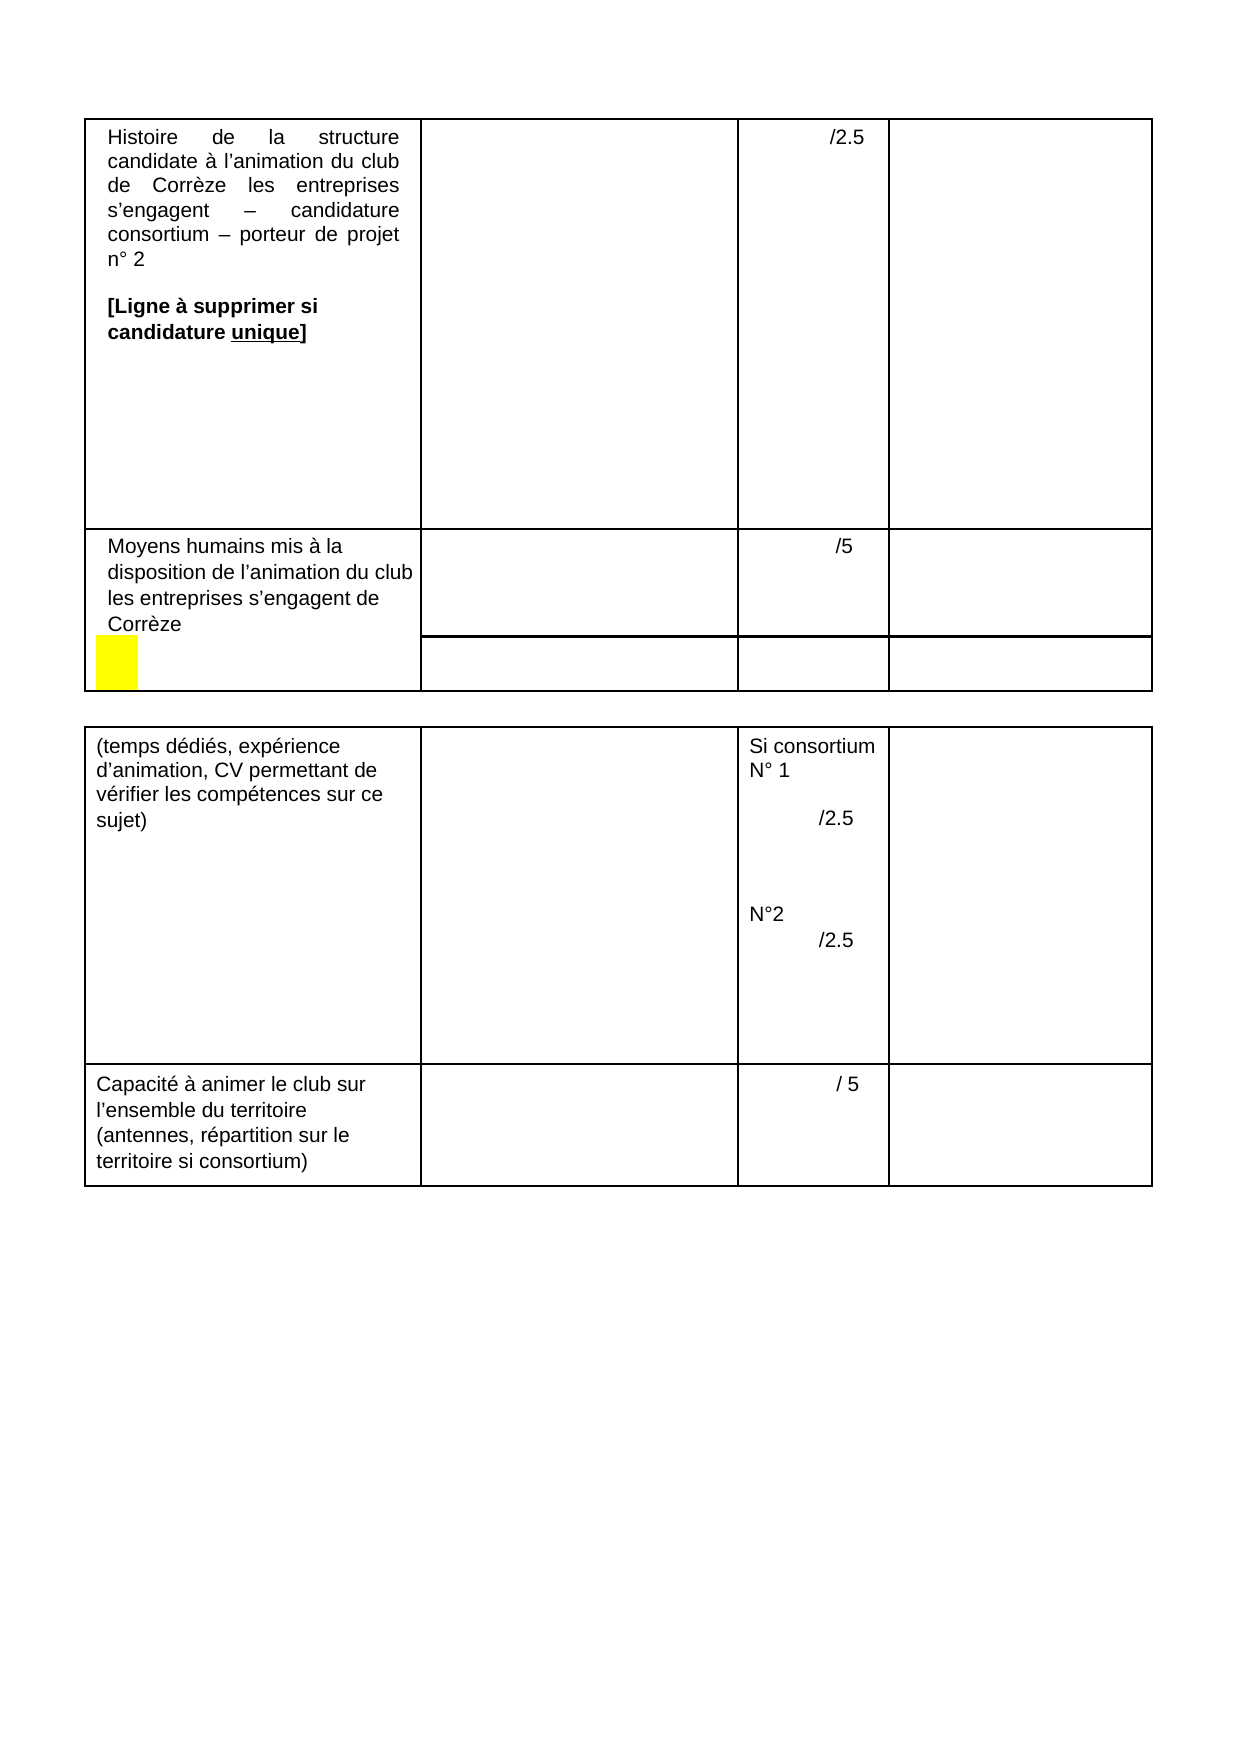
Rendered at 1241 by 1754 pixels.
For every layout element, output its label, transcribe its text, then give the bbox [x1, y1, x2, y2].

table_cell Capacité à animer le club sur l’ensemble du territoire (antennes, répartition sur le territoire si consortium) [86, 1065, 420, 1185]
table_cell [138, 635, 420, 690]
table_header Si consortium N° 1 /2.5 N°2 /2.5 [739, 728, 888, 1063]
table_cell / 5 [739, 1065, 888, 1185]
table_cell [890, 638, 1151, 690]
table_cell Histoire de la structure candidate à l’animation du club de Corrèze les entreprises s’engagent – candidature consortium – porteur de projet n° 2 [Ligne à supprimer si candidature unique] [86, 120, 420, 527]
table_cell /5 [739, 530, 888, 635]
table_cell [422, 530, 737, 635]
table_cell /2.5 [739, 120, 888, 527]
table_cell [422, 1065, 737, 1185]
table_cell [96, 635, 138, 690]
table_header (temps dédiés, expérience d’animation, CV permettant de vérifier les compétences sur ce sujet) [86, 728, 420, 1063]
table_cell [422, 120, 737, 527]
table_cell [86, 635, 96, 690]
table_cell [739, 638, 888, 690]
table_cell [890, 1065, 1151, 1185]
table_cell [890, 120, 1151, 527]
table_cell [890, 530, 1151, 635]
table_header [890, 728, 1151, 1063]
table_cell Moyens humains mis à la disposition de l’animation du club les entreprises s’engagent de Corrèze [86, 530, 420, 635]
table_header [422, 728, 737, 1063]
table_cell [422, 638, 737, 690]
